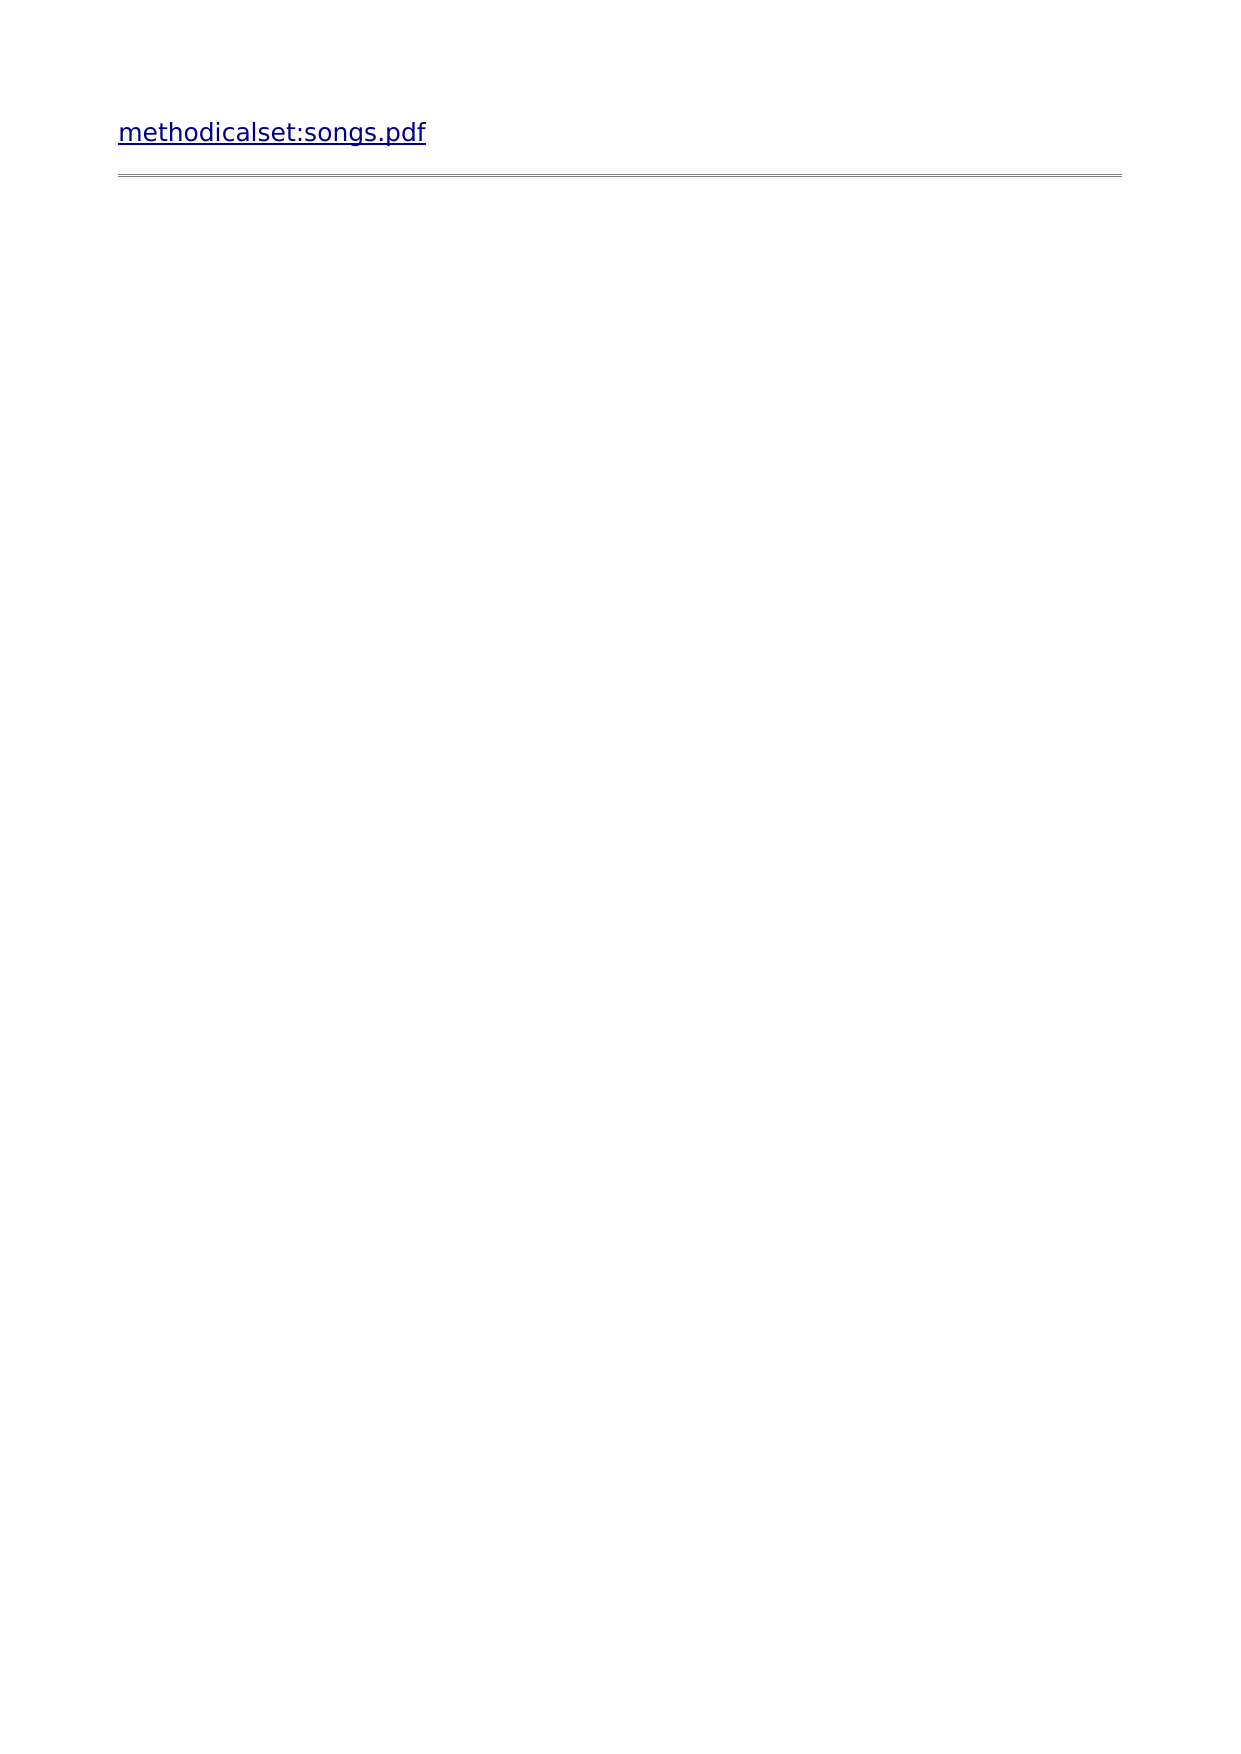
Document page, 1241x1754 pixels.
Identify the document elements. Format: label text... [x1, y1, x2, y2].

text methodicalset:songs.pdf [118, 118, 1122, 147]
